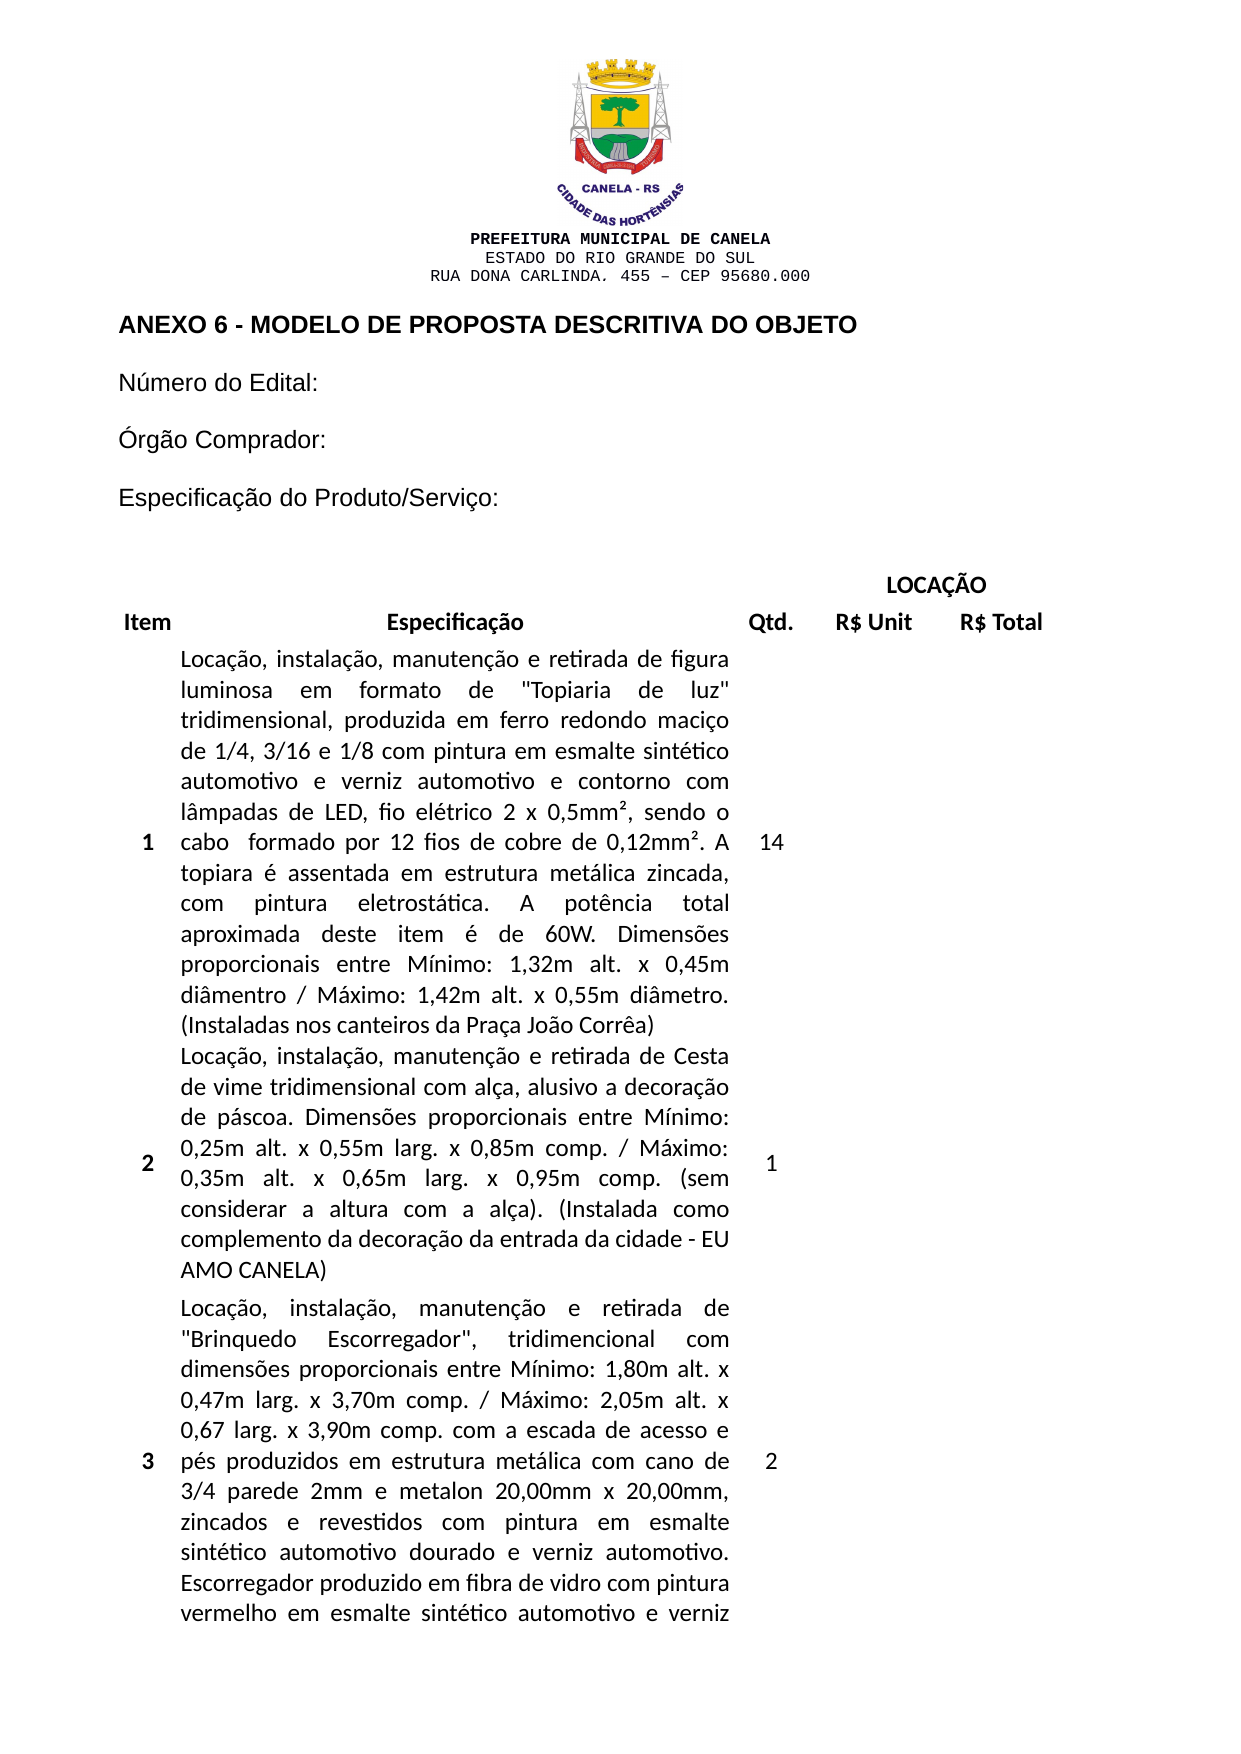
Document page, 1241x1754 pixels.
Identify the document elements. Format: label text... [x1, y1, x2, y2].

table_cell Locação, instalação, manutenção e retirada de figura luminosa em formato de "Topiaria de luz" tridimensional, produzida em ferro redondo maciço de 1/4, 3/16 e 1/8 com pintura em esmalte sintético automotivo e verniz automotivo e contorno com lâmpadas de LED, fio elétrico 2 x 0,5mm², sendo o cabo formado por 12 fios de cobre de 0,12mm². A topiara é assentada em estrutura metálica zincada, com pintura eletrostática. A potência total aproximada deste item é de 60W. Dimensões proporcionais entre Mínimo: 1,32m alt. x 0,45m diâmentro / Máximo: 1,42m alt. x 0,55m diâmetro. (Instaladas nos canteiros da Praça João Corrêa) [177, 644, 733, 1040]
table_cell [809, 644, 939, 1040]
table_cell [809, 1040, 939, 1284]
table_cell [939, 1284, 1064, 1636]
table_cell [809, 1284, 939, 1636]
table_header [733, 569, 809, 600]
table_header LOCAÇÃO [809, 569, 1064, 600]
table_cell Locação, instalação, manutenção e retirada de "Brinquedo Escorregador", tridimencional com dimensões proporcionais entre Mínimo: 1,80m alt. x 0,47m larg. x 3,70m comp. / Máximo: 2,05m alt. x 0,67 larg. x 3,90m comp. com a escada de acesso e pés produzidos em estrutura metálica com cano de 3/4 parede 2mm e metalon 20,00mm x 20,00mm, zincados e revestidos com pintura em esmalte sintético automotivo dourado e verniz automotivo. Escorregador produzido em fibra de vidro com pintura vermelho em esmalte sintético automotivo e verniz [177, 1284, 733, 1636]
table_cell Locação, instalação, manutenção e retirada de Cesta de vime tridimensional com alça, alusivo a decoração de páscoa. Dimensões proporcionais entre Mínimo: 0,25m alt. x 0,55m larg. x 0,85m comp. / Máximo: 0,35m alt. x 0,65m larg. x 0,95m comp. (sem considerar a altura com a alça). (Instalada como complemento da decoração da entrada da cidade - EU AMO CANELA) [177, 1040, 733, 1284]
table_cell 2 [118, 1040, 177, 1284]
table_cell 2 [733, 1284, 809, 1636]
table_cell R$ Total [939, 600, 1064, 643]
table_cell [939, 1040, 1064, 1284]
text ANEXO 6 - MODELO DE PROPOSTA DESCRITIVA DO OBJETO [118, 310, 1122, 339]
table_cell 14 [733, 644, 809, 1040]
table_cell R$ Unit [809, 600, 939, 643]
text Órgão Comprador: [118, 425, 1122, 454]
text Número do Edital: [118, 368, 1122, 397]
table_cell 3 [118, 1284, 177, 1636]
table_cell Qtd. [733, 600, 809, 643]
table_cell Especificação [177, 600, 733, 643]
table_cell Item [118, 600, 177, 643]
table_header [177, 569, 733, 600]
picture [557, 59, 684, 226]
table_header [118, 569, 177, 600]
table_cell 1 [118, 644, 177, 1040]
table_cell [939, 644, 1064, 1040]
text Especificação do Produto/Serviço: [118, 483, 1122, 512]
table_cell 1 [733, 1040, 809, 1284]
